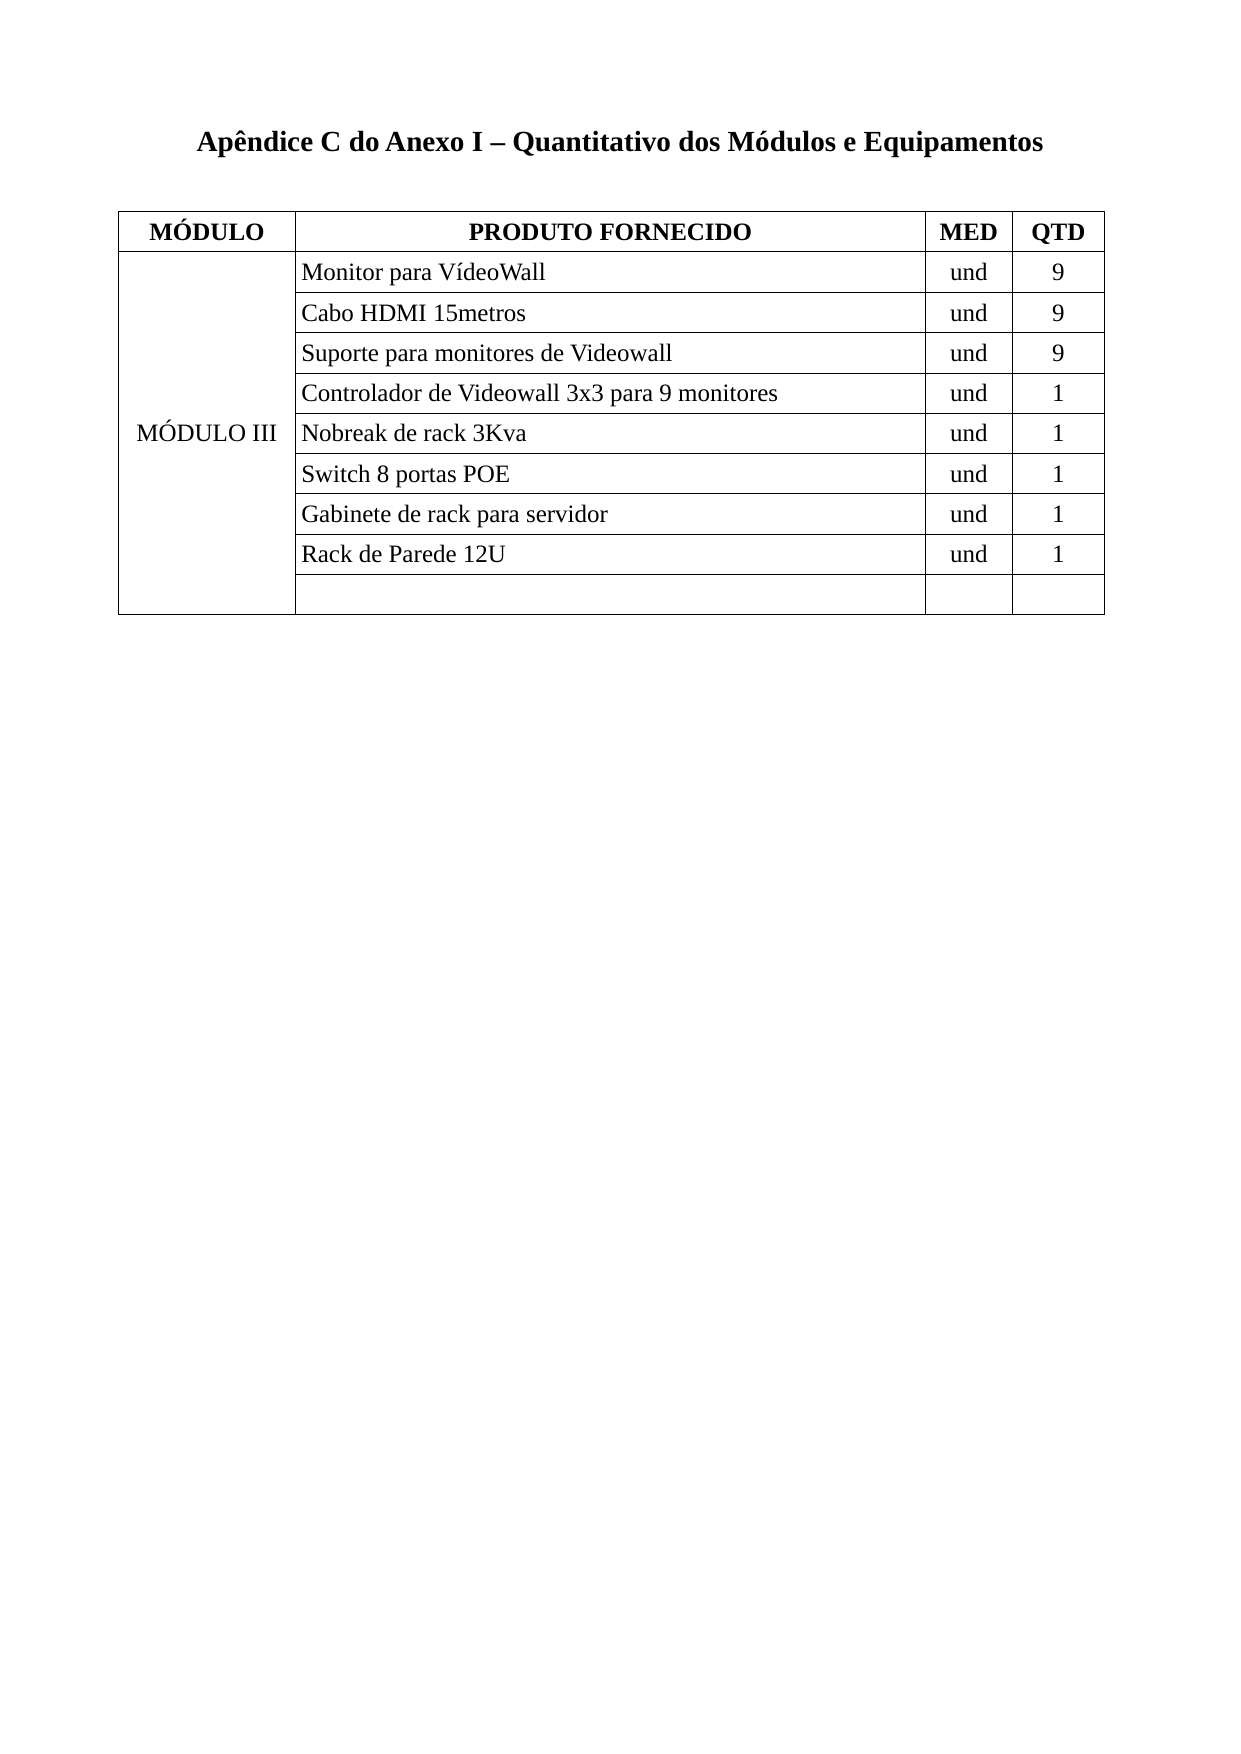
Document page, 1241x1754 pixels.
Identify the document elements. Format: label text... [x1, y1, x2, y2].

table_cell Suporte para monitores de Videowall [296, 333, 925, 372]
table_cell 9 [1013, 293, 1104, 332]
table_cell und [926, 535, 1012, 574]
table_cell Rack de Parede 12U [296, 535, 925, 574]
table_cell 9 [1013, 333, 1104, 372]
table_cell und [926, 333, 1012, 372]
table_cell 1 [1013, 374, 1104, 413]
table_cell Cabo HDMI 15metros [296, 293, 925, 332]
table_cell MÓDULO III [119, 252, 295, 614]
table_cell und [926, 374, 1012, 413]
table_cell 1 [1013, 494, 1104, 534]
table_cell 1 [1013, 414, 1104, 453]
table_cell Monitor para VídeoWall [296, 252, 925, 292]
table_cell und [926, 293, 1012, 332]
table_header QTD [1013, 212, 1104, 251]
table_cell Switch 8 portas POE [296, 454, 925, 493]
table_cell [296, 575, 925, 614]
table_cell [1013, 575, 1104, 614]
table_cell und [926, 414, 1012, 453]
table_cell und [926, 252, 1012, 292]
table_header PRODUTO FORNECIDO [296, 212, 925, 251]
table_header MÓDULO [119, 212, 295, 251]
table_cell Controlador de Videowall 3x3 para 9 monitores [296, 374, 925, 413]
table_cell und [926, 454, 1012, 493]
table_cell Nobreak de rack 3Kva [296, 414, 925, 453]
table_cell 1 [1013, 535, 1104, 574]
table_cell 1 [1013, 454, 1104, 493]
table_cell Gabinete de rack para servidor [296, 494, 925, 534]
text Apêndice C do Anexo I – Quantitativo dos Módulos e Equipamentos [118, 124, 1122, 158]
table_cell 9 [1013, 252, 1104, 292]
table_cell [926, 575, 1012, 614]
table_header MED [926, 212, 1012, 251]
table_cell und [926, 494, 1012, 534]
